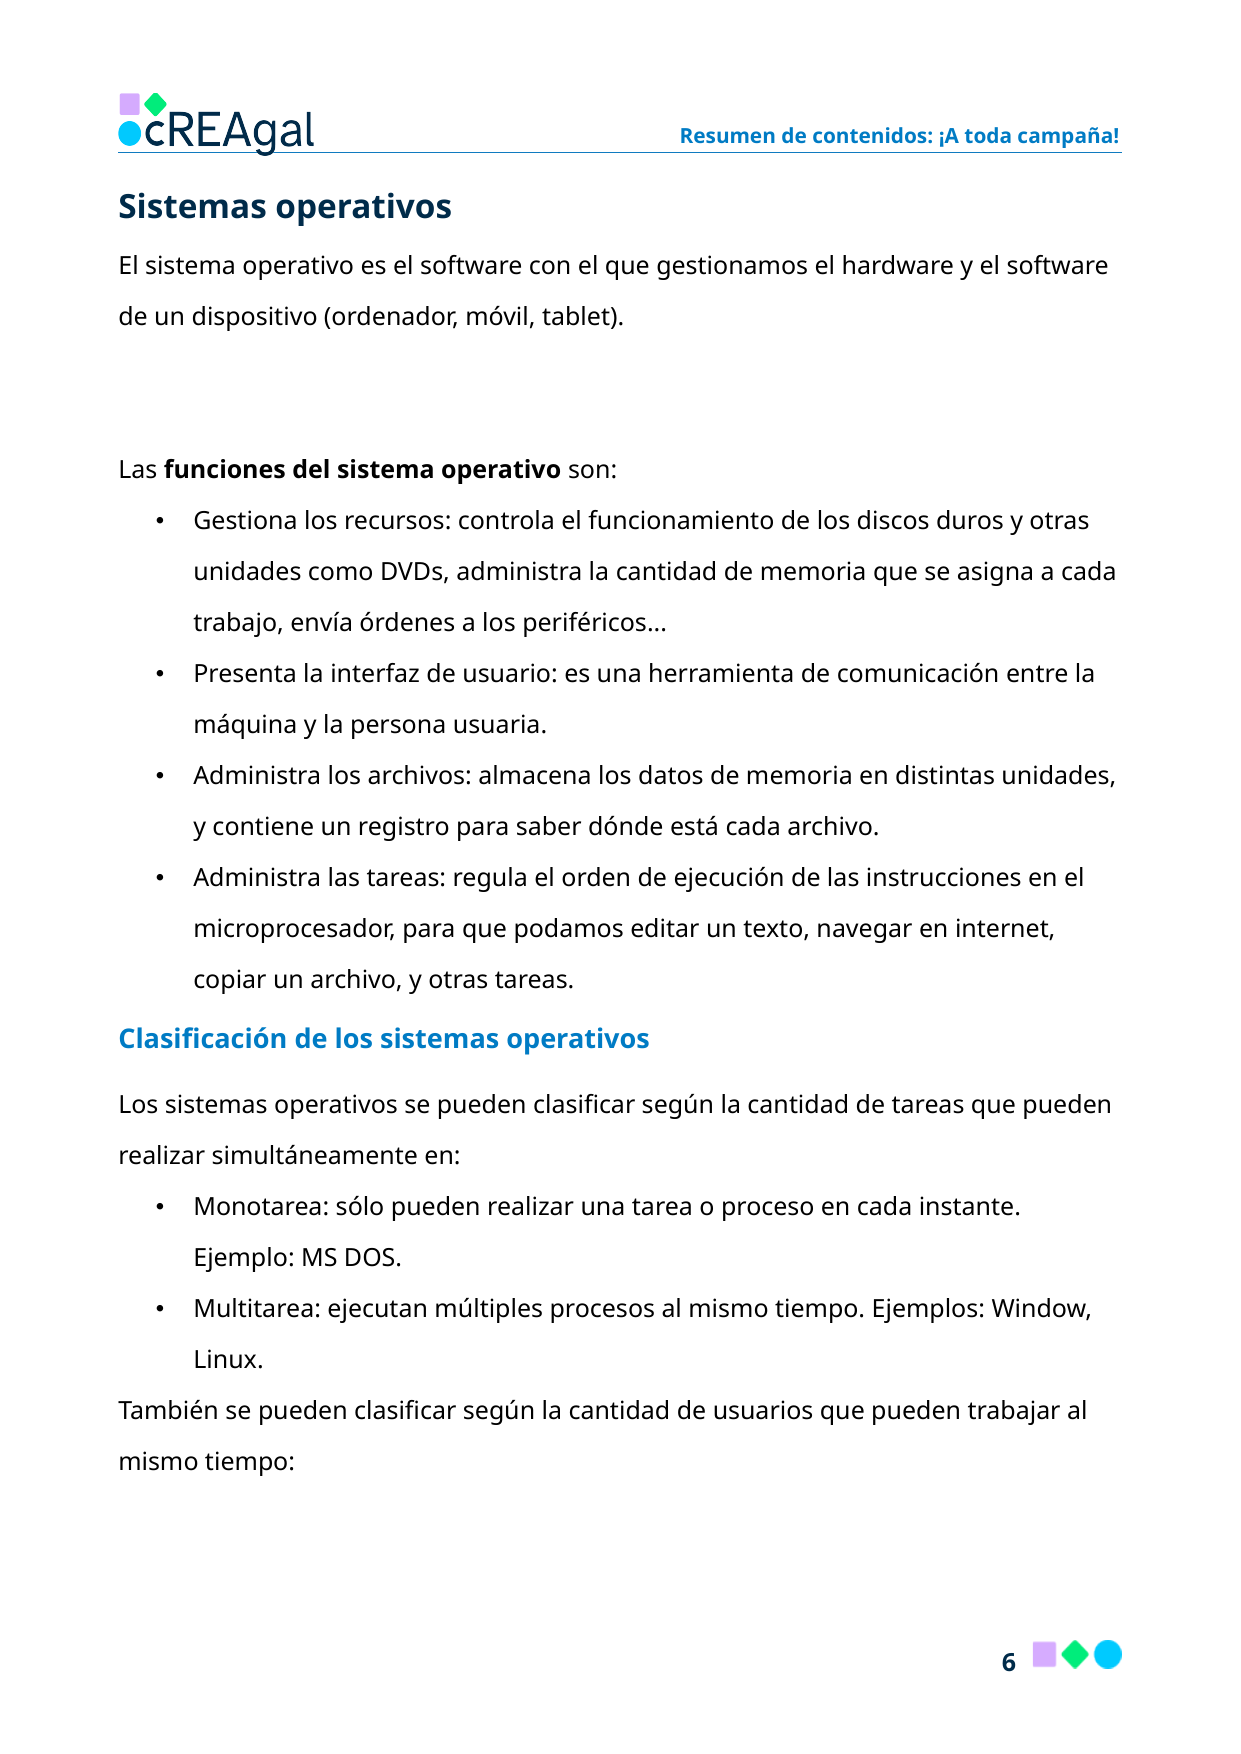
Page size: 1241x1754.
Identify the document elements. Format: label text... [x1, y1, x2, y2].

text Las funciones del sistema operativo son: [118, 452, 1122, 486]
picture [118, 93, 314, 156]
list Multitarea: ejecutan múltiples procesos al mismo tiempo. Ejemplos: Window, Linux. [156, 1291, 1122, 1376]
list Administra las tareas: regula el orden de ejecución de las instrucciones en el microprocesador, para que podamos editar un texto, navegar en internet, copiar un archivo, y otras tareas. [156, 860, 1122, 996]
list Administra los archivos: almacena los datos de memoria en distintas unidades, y contiene un registro para saber dónde está cada archivo. [156, 758, 1122, 843]
list Gestiona los recursos: controla el funcionamiento de los discos duros y otras unidades como DVDs, administra la cantidad de memoria que se asigna a cada trabajo, envía órdenes a los periféricos... [156, 503, 1122, 639]
text Los sistemas operativos se pueden clasificar según la cantidad de tareas que pueden realizar simultáneamente en: [118, 1087, 1122, 1172]
list Monotarea: sólo pueden realizar una tarea o proceso en cada instante. Ejemplo: MS DOS. [156, 1189, 1122, 1274]
text También se pueden clasificar según la cantidad de usuarios que pueden trabajar al mismo tiempo: [118, 1393, 1122, 1478]
picture [1112, 1640, 1122, 1651]
list Presenta la interfaz de usuario: es una herramienta de comunicación entre la máquina y la persona usuaria. [156, 656, 1122, 741]
subtitle Sistemas operativos [118, 183, 1122, 228]
picture [1111, 1657, 1122, 1669]
text El sistema operativo es el software con el que gestionamos el hardware y el software de un dispositivo (ordenador, móvil, tablet). [118, 247, 1122, 333]
subtitle Clasificación de los sistemas operativos [118, 1019, 1122, 1056]
picture [1032, 1640, 1105, 1669]
